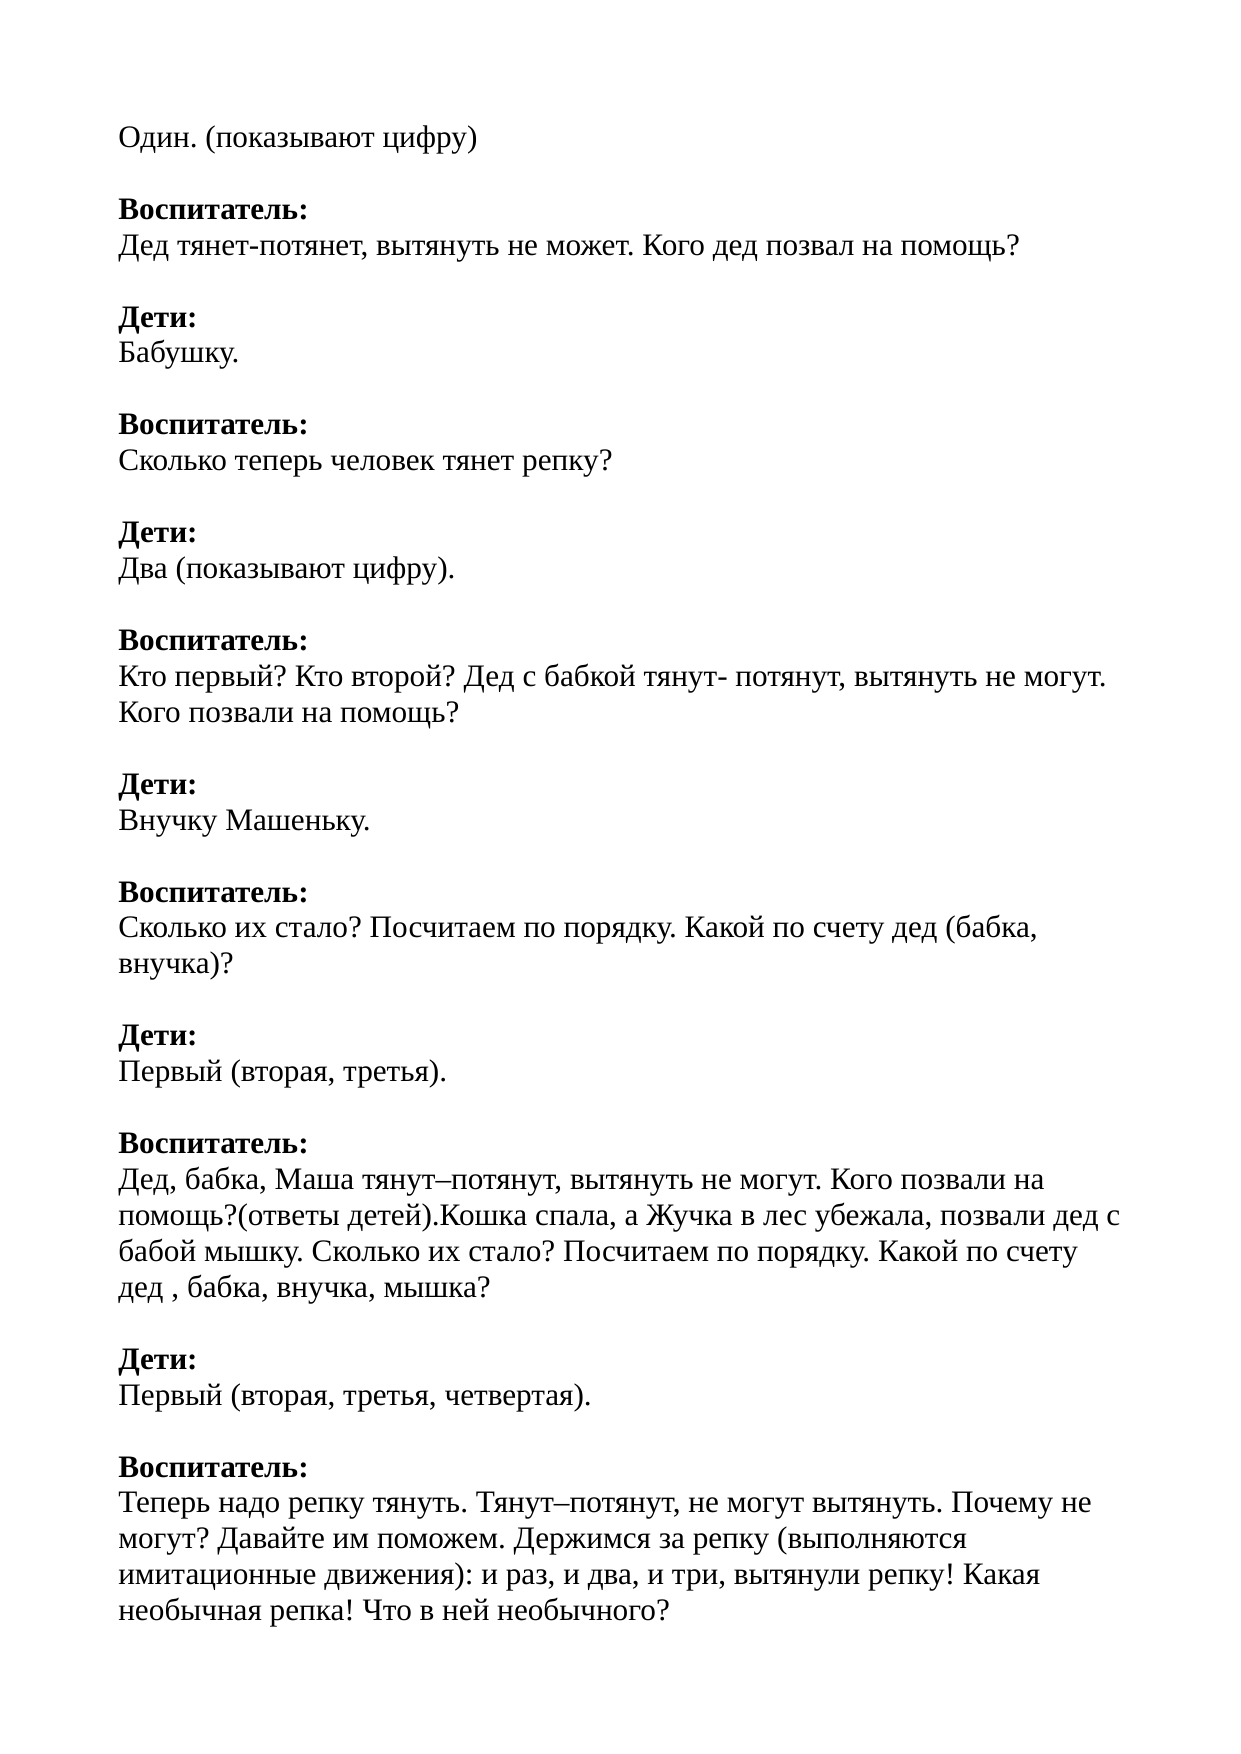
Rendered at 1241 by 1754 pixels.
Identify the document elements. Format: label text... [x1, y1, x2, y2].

text Дети: [118, 513, 1122, 549]
text Воспитатель: [118, 621, 1122, 657]
text Два (показывают цифру). [118, 549, 1122, 585]
text Воспитатель: [118, 1124, 1122, 1160]
text Дети: [118, 1340, 1122, 1376]
text Кто первый? Кто второй? Дед с бабкой тянут- потянут, вытянуть не могут. Кого позвали на помощь? [118, 657, 1122, 729]
text Дети: [118, 1017, 1122, 1052]
text Дед, бабка, Маша тянут–потянут, вытянуть не могут. Кого позвали на помощь?(ответы детей).Кошка спала, а Жучка в лес убежала, позвали дед с бабой мышку. Сколько их стало? Посчитаем по порядку. Какой по счету дед , бабка, внучка, мышка? [118, 1160, 1122, 1304]
text Дети: [118, 765, 1122, 801]
text Воспитатель: [118, 1448, 1122, 1484]
text Первый (вторая, третья). [118, 1052, 1122, 1088]
text Один. (показывают цифру) [118, 118, 1122, 154]
text Воспитатель: [118, 873, 1122, 909]
text Сколько теперь человек тянет репку? [118, 442, 1122, 477]
text Дед тянет-потянет, вытянуть не может. Кого дед позвал на помощь? [118, 226, 1122, 262]
text Дети: [118, 298, 1122, 334]
text Сколько их стало? Посчитаем по порядку. Какой по счету дед (бабка, внучка)? [118, 909, 1122, 981]
text Теперь надо репку тянуть. Тянут–потянут, не могут вытянуть. Почему не могут? Давайте им поможем. Держимся за репку (выполняются имитационные движения): и раз, и два, и три, вытянули репку! Какая необычная репка! Что в ней необычного? [118, 1484, 1122, 1627]
text Бабушку. [118, 334, 1122, 370]
text Внучку Машеньку. [118, 801, 1122, 837]
text Воспитатель: [118, 406, 1122, 442]
text Первый (вторая, третья, четвертая). [118, 1376, 1122, 1412]
text Воспитатель: [118, 190, 1122, 226]
